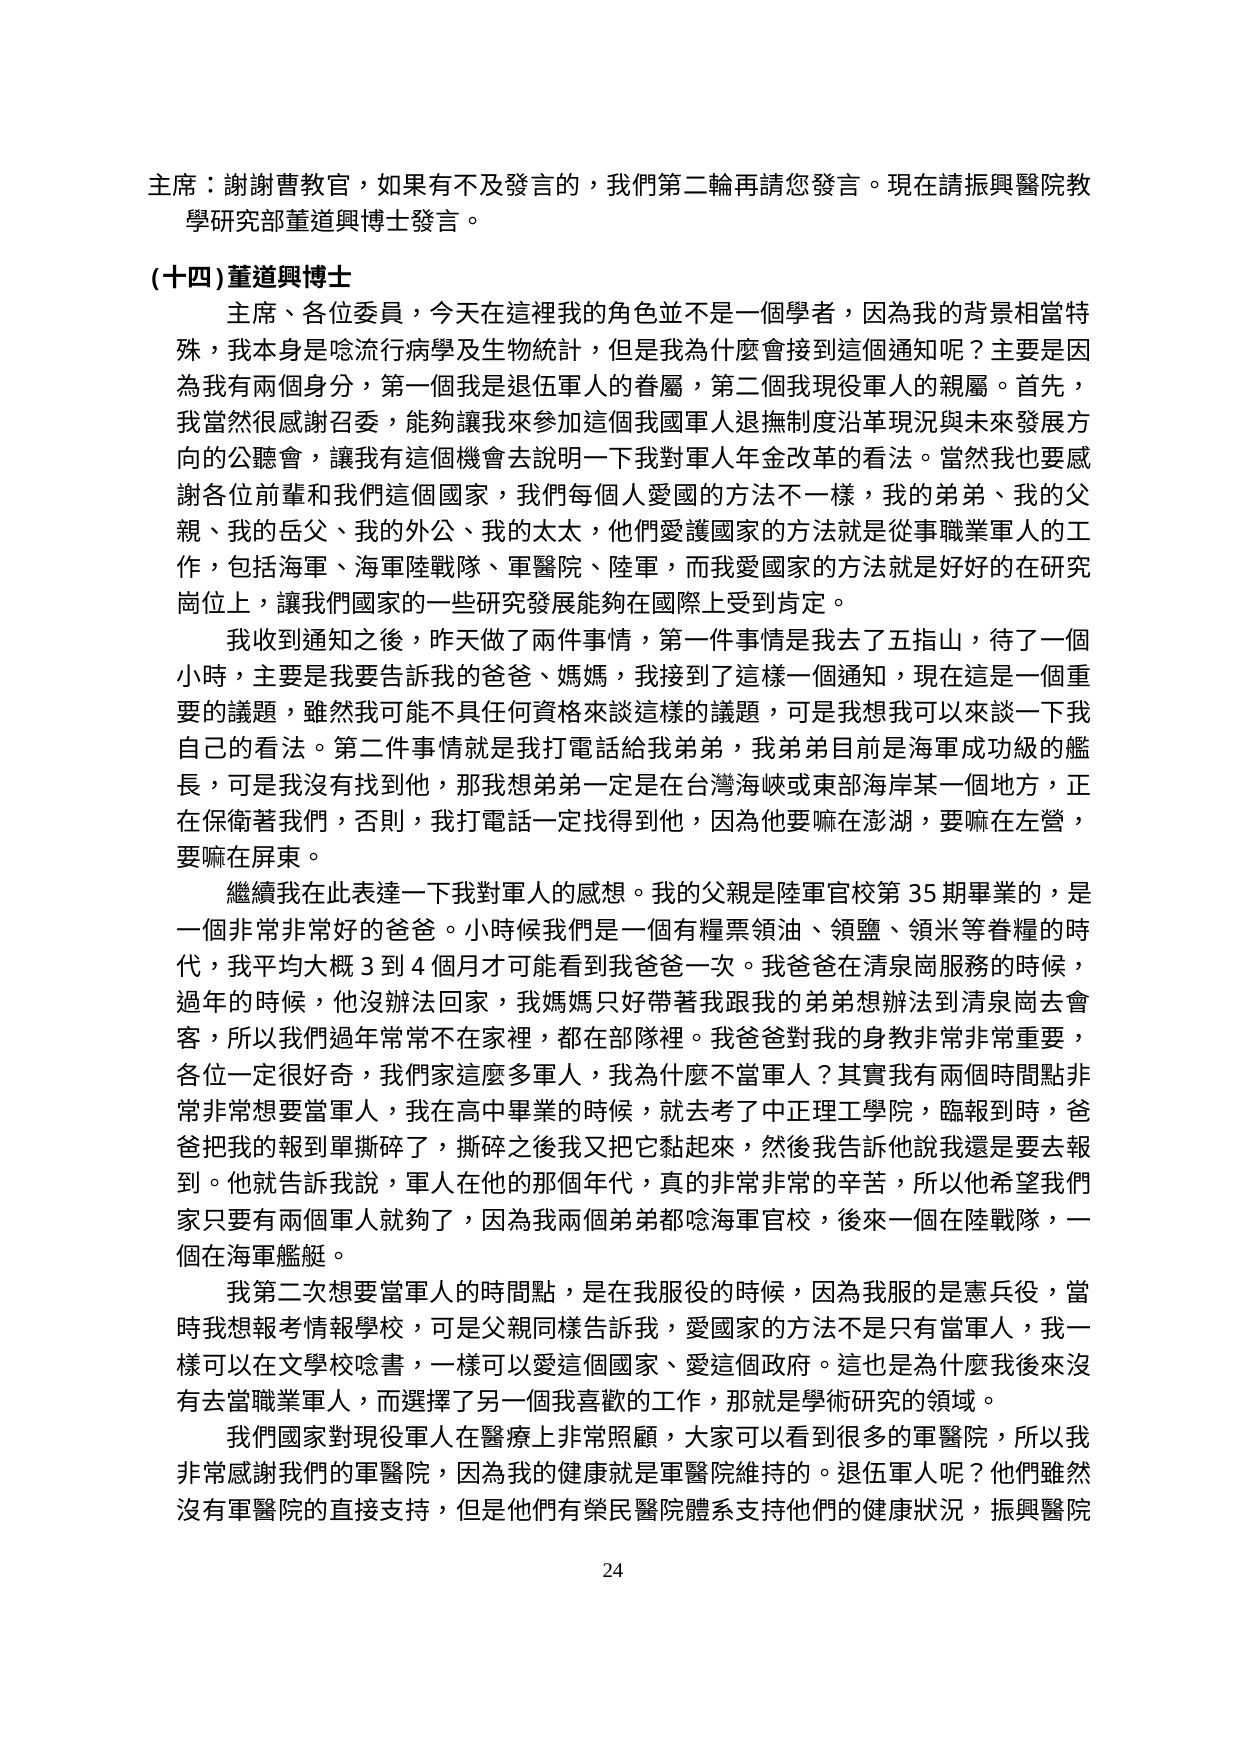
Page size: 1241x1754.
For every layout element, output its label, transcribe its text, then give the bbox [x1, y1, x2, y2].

text 我第二次想要當軍人的時間點，是在我服役的時候，因為我服的是憲兵役，當時我想報考情報學校，可是父親同樣告訴我，愛國家的方法不是只有當軍人，我一樣可以在文學校唸書，一樣可以愛這個國家、愛這個政府。這也是為什麼我後來沒有去當職業軍人，而選擇了另一個我喜歡的工作，那就是學術研究的領域。 [176, 1273, 1092, 1418]
text (十四)董道興博士 [147, 258, 1092, 294]
text 我們國家對現役軍人在醫療上非常照顧，大家可以看到很多的軍醫院，所以我非常感謝我們的軍醫院，因為我的健康就是軍醫院維持的。退伍軍人呢？他們雖然沒有軍醫院的直接支持，但是他們有榮民醫院體系支持他們的健康狀況，振興醫院 [176, 1418, 1092, 1526]
text 主席、各位委員，今天在這裡我的角色並不是一個學者，因為我的背景相當特殊，我本身是唸流行病學及生物統計，但是我為什麼會接到這個通知呢？主要是因為我有兩個身分，第一個我是退伍軍人的眷屬，第二個我現役軍人的親屬。首先，我當然很感謝召委，能夠讓我來參加這個我國軍人退撫制度沿革現況與未來發展方向的公聽會，讓我有這個機會去說明一下我對軍人年金改革的看法。當然我也要感謝各位前輩和我們這個國家，我們每個人愛國的方法不一樣，我的弟弟、我的父親、我的岳父、我的外公、我的太太，他們愛護國家的方法就是從事職業軍人的工作，包括海軍、海軍陸戰隊、軍醫院、陸軍，而我愛國家的方法就是好好的在研究崗位上，讓我們國家的一些研究發展能夠在國際上受到肯定。 [176, 294, 1092, 620]
text 繼續我在此表達一下我對軍人的感想。我的父親是陸軍官校第35期畢業的，是一個非常非常好的爸爸。小時候我們是一個有糧票領油、領鹽、領米等眷糧的時代，我平均大概3到4個月才可能看到我爸爸一次。我爸爸在清泉崗服務的時候，過年的時候，他沒辦法回家，我媽媽只好帶著我跟我的弟弟想辦法到清泉崗去會客，所以我們過年常常不在家裡，都在部隊裡。我爸爸對我的身教非常非常重要，各位一定很好奇，我們家這麼多軍人，我為什麼不當軍人？其實我有兩個時間點非常非常想要當軍人，我在高中畢業的時候，就去考了中正理工學院，臨報到時，爸爸把我的報到單撕碎了，撕碎之後我又把它黏起來，然後我告訴他說我還是要去報到。他就告訴我說，軍人在他的那個年代，真的非常非常的辛苦，所以他希望我們家只要有兩個軍人就夠了，因為我兩個弟弟都唸海軍官校，後來一個在陸戰隊，一個在海軍艦艇。 [176, 874, 1092, 1273]
text 主席：謝謝曹教官，如果有不及發言的，我們第二輪再請您發言。現在請振興醫院教學研究部董道興博士發言。 [147, 165, 1092, 238]
text 我收到通知之後，昨天做了兩件事情，第一件事情是我去了五指山，待了一個小時，主要是我要告訴我的爸爸、媽媽，我接到了這樣一個通知，現在這是一個重要的議題，雖然我可能不具任何資格來談這樣的議題，可是我想我可以來談一下我自己的看法。第二件事情就是我打電話給我弟弟，我弟弟目前是海軍成功級的艦長，可是我沒有找到他，那我想弟弟一定是在台灣海峽或東部海岸某一個地方，正在保衛著我們，否則，我打電話一定找得到他，因為他要嘛在澎湖，要嘛在左營，要嘛在屏東。 [176, 620, 1092, 874]
